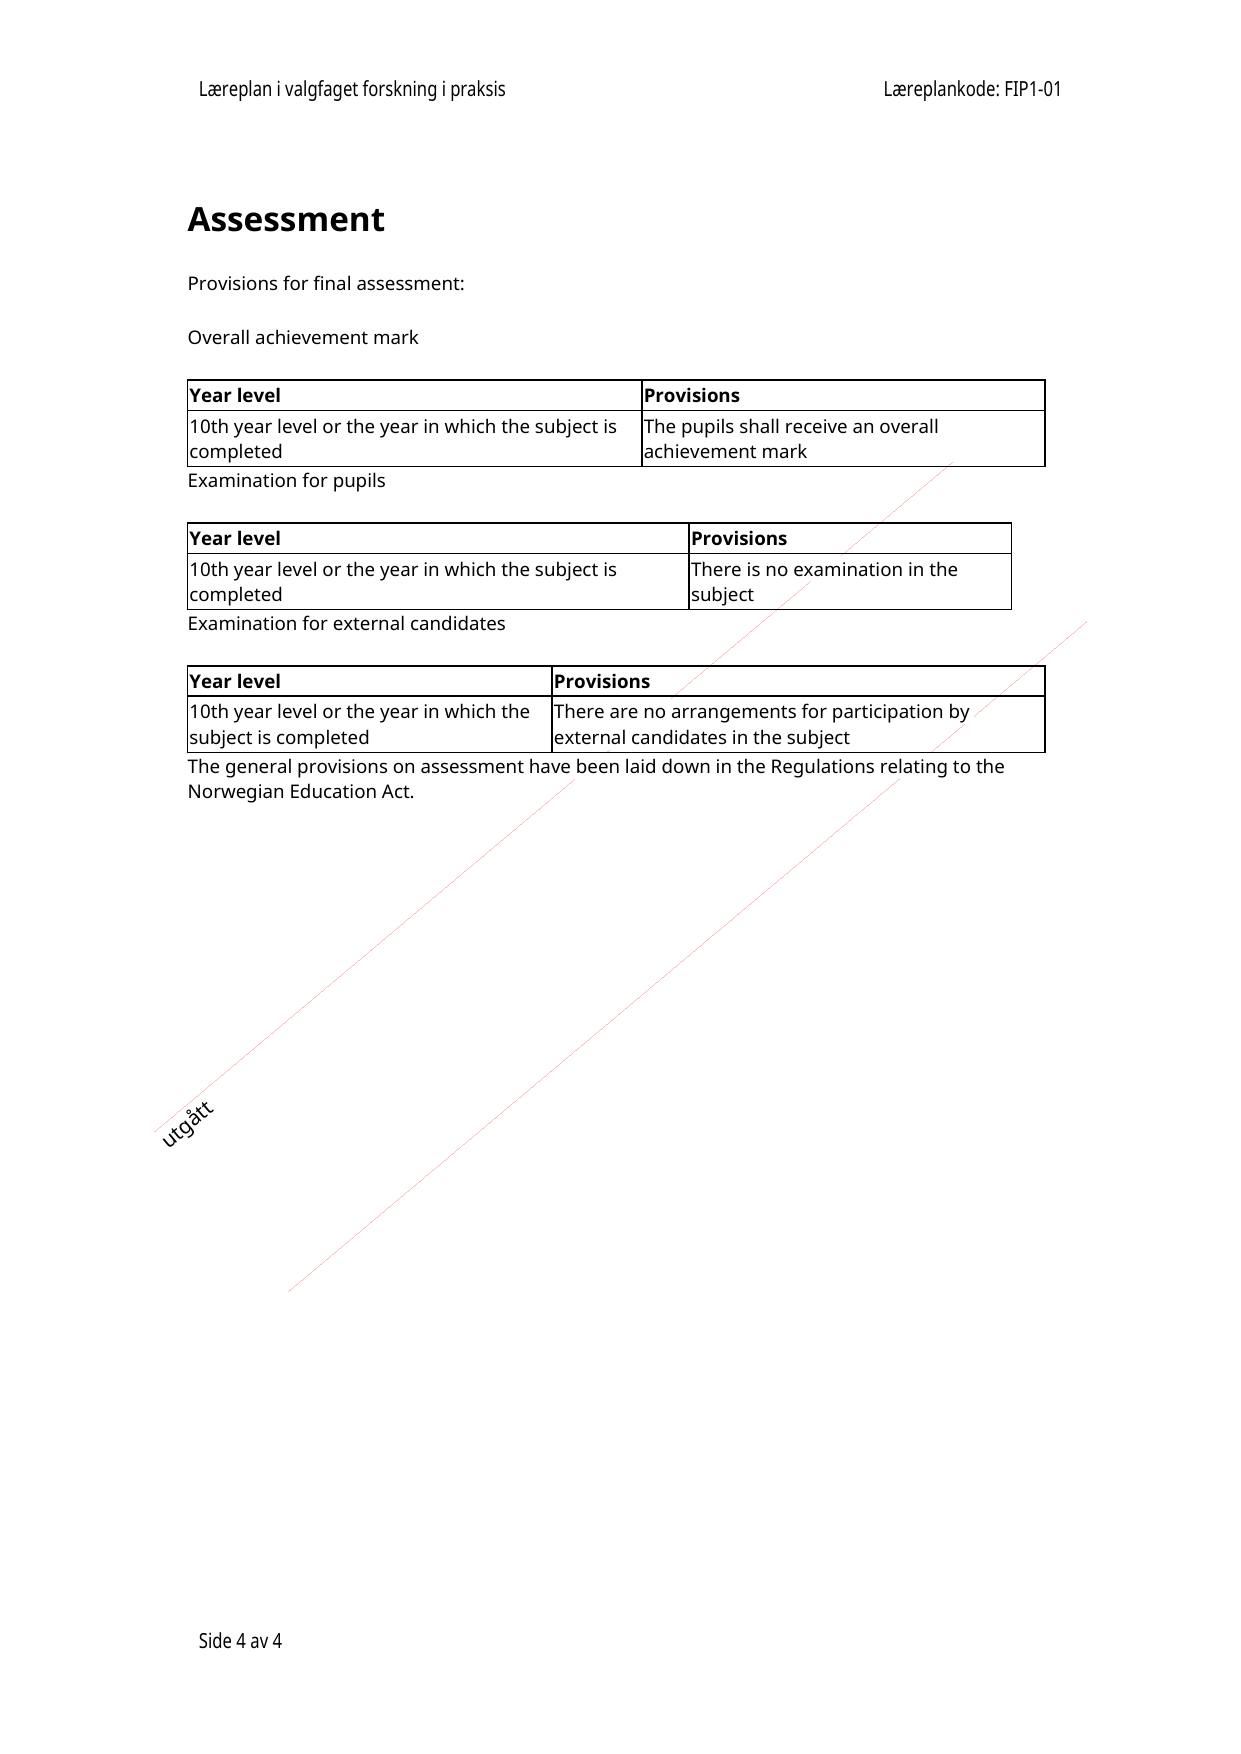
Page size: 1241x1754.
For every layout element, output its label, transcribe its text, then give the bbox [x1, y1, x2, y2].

text The general provisions on assessment have been laid down in the Regulations relating to the Norwegian Education Act. [547, 779, 897, 804]
subtitle Assessment [394, 150, 1053, 241]
text The general provisions on assessment have been laid down in the Regulations relating to the Norwegian Education Act. [415, 779, 573, 804]
text Examination for external candidates [747, 610, 1053, 636]
text Examination for external candidates [506, 610, 774, 636]
text The general provisions on assessment have been laid down in the Regulations relating to the Norwegian Education Act. [871, 753, 1053, 804]
text [917, 467, 1053, 493]
text Examination for pupils [187, 467, 945, 493]
text Overall achievement mark [419, 325, 1053, 350]
text Provisions for final assessment: [465, 270, 1053, 296]
